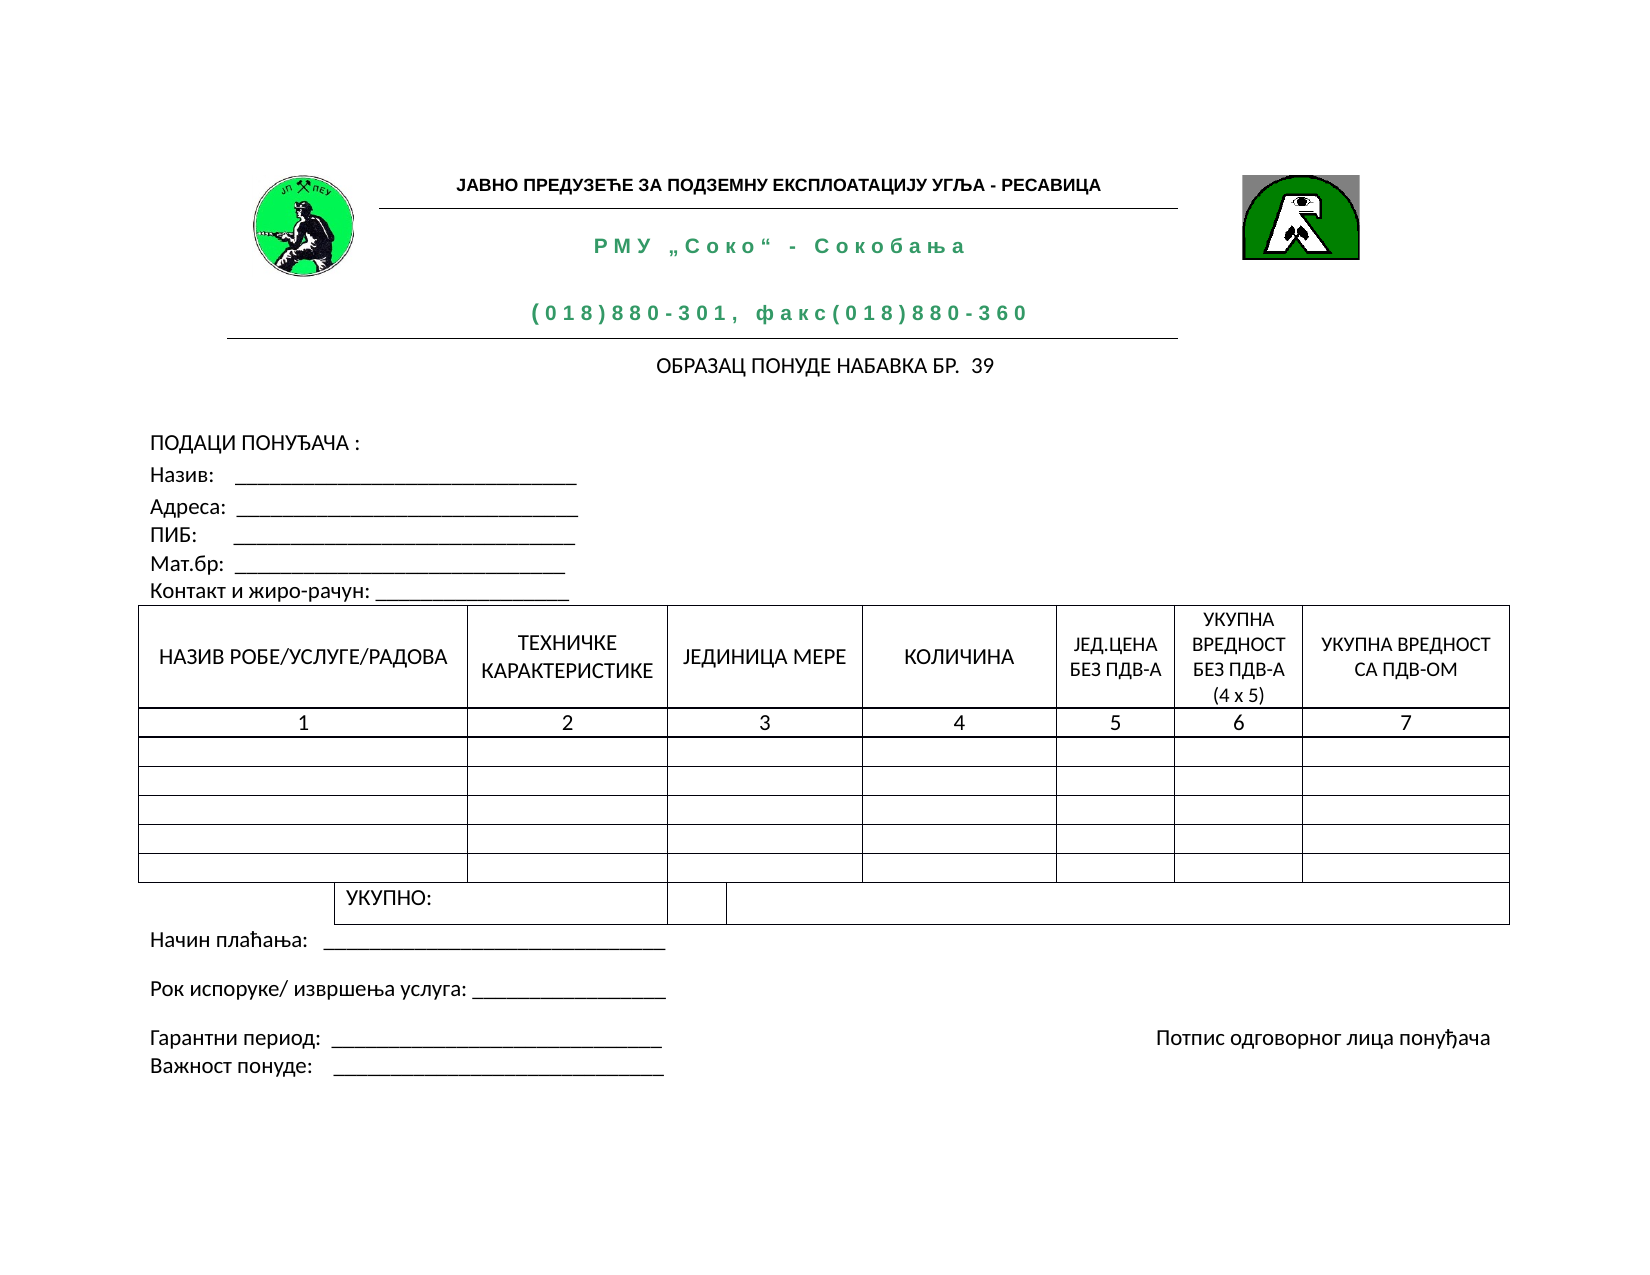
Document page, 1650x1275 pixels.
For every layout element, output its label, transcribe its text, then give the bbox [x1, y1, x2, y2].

table_cell [1303, 825, 1509, 853]
table_header ТЕХНИЧКЕ КАРАКТЕРИСТИКЕ [468, 606, 667, 707]
table_cell [1057, 796, 1174, 824]
text Контакт и жиро-рачун: _________________ [150, 577, 1500, 605]
table_header УКУПНА ВРЕДНОСТ БЕЗ ПДВ-А (4 x 5) [1175, 606, 1302, 707]
picture [1242, 175, 1360, 260]
table_cell [727, 883, 1509, 924]
text Адреса: ______________________________ [150, 493, 1500, 521]
table_cell [863, 767, 1056, 794]
table_cell [1175, 796, 1302, 824]
table_header КОЛИЧИНА [863, 606, 1056, 707]
text Рок испоруке/ извршења услуга: _________________ [150, 974, 1500, 1002]
table_cell [863, 738, 1056, 766]
table_cell [668, 796, 862, 824]
table_cell [1303, 767, 1509, 794]
table_cell 4 [863, 709, 1056, 736]
text Гарантни период: _____________________________ Потпис одговорног лица понуђача Важност понуде: _____________________________ [150, 1023, 1500, 1079]
text ОБРАЗАЦ ПОНУДЕ НАБАВКА БР. 39 [150, 351, 1500, 379]
table_cell [468, 796, 667, 824]
table_cell [863, 825, 1056, 853]
table_header ЈЕД.ЦЕНА БЕЗ ПДВ-А [1057, 606, 1174, 707]
table_cell [139, 796, 467, 824]
table_cell [1175, 854, 1302, 882]
text Мат.бр: _____________________________ [150, 549, 1500, 577]
table_cell 1 [139, 709, 467, 736]
table_cell [1057, 738, 1174, 766]
table_cell [1057, 767, 1174, 794]
table_header [1178, 150, 1424, 338]
table_cell [668, 883, 726, 924]
table_cell [1057, 854, 1174, 882]
table_header ЈАВНО ПРЕДУЗЕЋЕ ЗА ПОДЗЕМНУ ЕКСПЛОАТАЦИЈУ УГЉА - РЕСАВИЦА [379, 150, 1178, 208]
table_cell [1303, 738, 1509, 766]
table_cell [139, 738, 467, 766]
table_cell [1175, 738, 1302, 766]
table_header ЈЕДИНИЦА МЕРЕ [668, 606, 862, 707]
table_cell 7 [1303, 709, 1509, 736]
table_cell 6 [1175, 709, 1302, 736]
table_cell [139, 825, 467, 853]
text Назив: ______________________________ [150, 460, 1500, 488]
text ПОДАЦИ ПОНУЂАЧА : [150, 428, 1500, 456]
table_cell [468, 825, 667, 853]
table_cell [139, 854, 467, 882]
table_cell [1303, 796, 1509, 824]
table_header НАЗИВ РОБЕ/УСЛУГЕ/РАДОВА [139, 606, 467, 707]
table_cell [1175, 767, 1302, 794]
table_cell [139, 883, 334, 924]
table_cell [668, 738, 862, 766]
table_cell 3 [668, 709, 862, 736]
table_cell 2 [468, 709, 667, 736]
table_cell [468, 738, 667, 766]
picture [252, 175, 354, 277]
table_cell [668, 767, 862, 794]
text Начин плаћања: ______________________________ [150, 925, 1500, 953]
table_cell [863, 796, 1056, 824]
table_cell [468, 854, 667, 882]
table_cell [668, 854, 862, 882]
table_cell [1057, 825, 1174, 853]
table_cell [863, 854, 1056, 882]
table_header [227, 150, 379, 338]
table_cell 5 [1057, 709, 1174, 736]
table_cell [668, 825, 862, 853]
text ПИБ: ______________________________ [150, 521, 1500, 549]
table_cell РМУ „Соко“ - Сокобања (018)880-301, факс(018)880-360 [379, 209, 1178, 338]
table_header УКУПНА ВРЕДНОСТ СА ПДВ-ОМ [1303, 606, 1509, 707]
table_cell УКУПНО: [335, 883, 667, 924]
table_cell [468, 767, 667, 794]
table_cell [1175, 825, 1302, 853]
table_cell [139, 767, 467, 794]
table_cell [1303, 854, 1509, 882]
